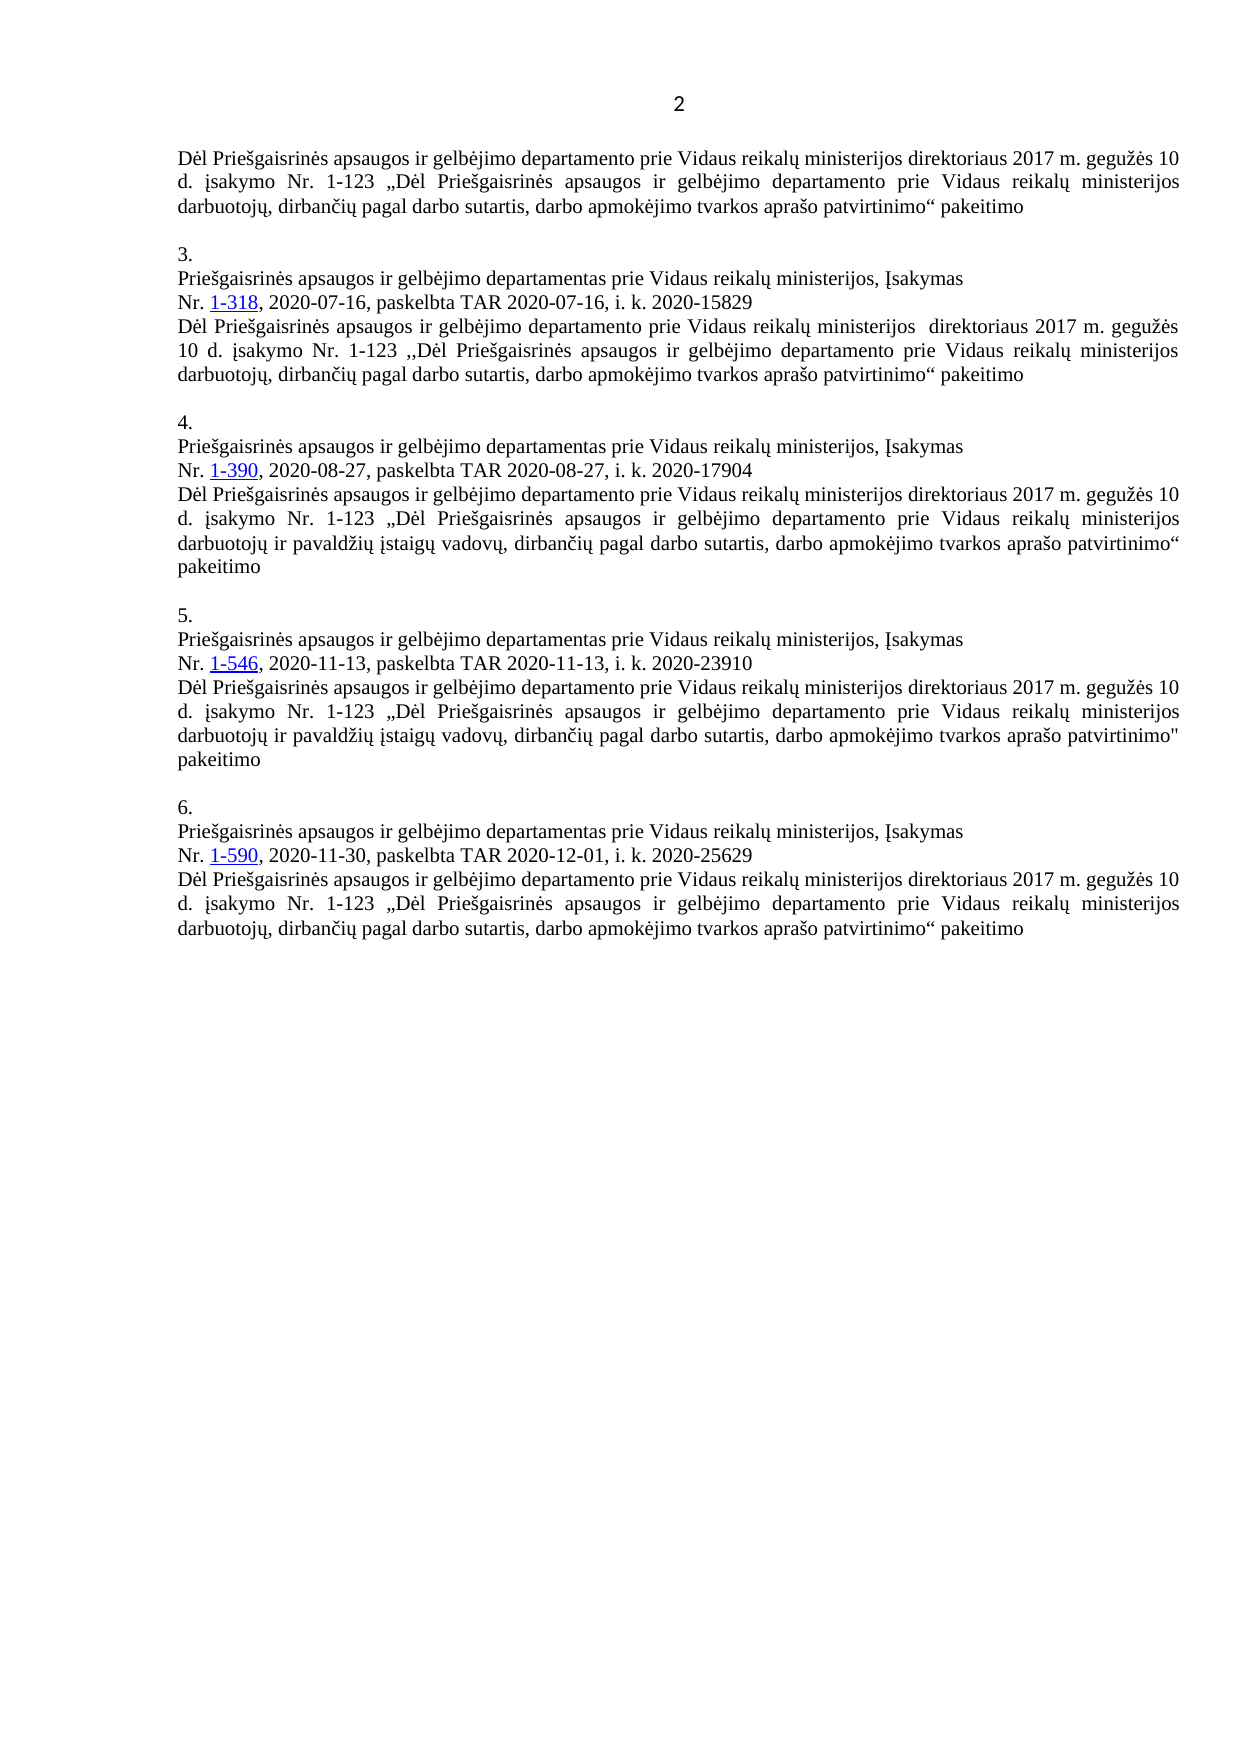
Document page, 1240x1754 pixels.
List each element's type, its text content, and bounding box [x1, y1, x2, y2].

text Priešgaisrinės apsaugos ir gelbėjimo departamentas prie Vidaus reikalų ministerijos, Įsakymas [177, 266, 1181, 290]
text 4. [177, 410, 1181, 434]
text Dėl Priešgaisrinės apsaugos ir gelbėjimo departamento prie Vidaus reikalų ministerijos direktoriaus 2017 m. gegužės 10 d. įsakymo Nr. 1-123 „Dėl Priešgaisrinės apsaugos ir gelbėjimo departamento prie Vidaus reikalų ministerijos darbuotojų, dirbančių pagal darbo sutartis, darbo apmokėjimo tvarkos aprašo patvirtinimo“ pakeitimo [177, 867, 1181, 939]
text Priešgaisrinės apsaugos ir gelbėjimo departamentas prie Vidaus reikalų ministerijos, Įsakymas [177, 627, 1181, 651]
text 3. [177, 242, 1181, 266]
text Nr. 1-390, 2020-08-27, paskelbta TAR 2020-08-27, i. k. 2020-17904 [177, 458, 1181, 482]
text Priešgaisrinės apsaugos ir gelbėjimo departamentas prie Vidaus reikalų ministerijos, Įsakymas [177, 434, 1181, 458]
text 5. [177, 603, 1181, 627]
text Dėl Priešgaisrinės apsaugos ir gelbėjimo departamento prie Vidaus reikalų ministerijos direktoriaus 2017 m. gegužės 10 d. įsakymo Nr. 1-123 „Dėl Priešgaisrinės apsaugos ir gelbėjimo departamento prie Vidaus reikalų ministerijos darbuotojų ir pavaldžių įstaigų vadovų, dirbančių pagal darbo sutartis, darbo apmokėjimo tvarkos aprašo patvirtinimo“ pakeitimo [177, 482, 1181, 578]
text Dėl Priešgaisrinės apsaugos ir gelbėjimo departamento prie Vidaus reikalų ministerijos direktoriaus 2017 m. gegužės 10 d. įsakymo Nr. 1-123 „Dėl Priešgaisrinės apsaugos ir gelbėjimo departamento prie Vidaus reikalų ministerijos darbuotojų ir pavaldžių įstaigų vadovų, dirbančių pagal darbo sutartis, darbo apmokėjimo tvarkos aprašo patvirtinimo" pakeitimo [177, 675, 1181, 771]
text Nr. 1-590, 2020-11-30, paskelbta TAR 2020-12-01, i. k. 2020-25629 [177, 843, 1181, 867]
text Dėl Priešgaisrinės apsaugos ir gelbėjimo departamento prie Vidaus reikalų ministerijos direktoriaus 2017 m. gegužės 10 d. įsakymo Nr. 1-123 „Dėl Priešgaisrinės apsaugos ir gelbėjimo departamento prie Vidaus reikalų ministerijos darbuotojų, dirbančių pagal darbo sutartis, darbo apmokėjimo tvarkos aprašo patvirtinimo“ pakeitimo [177, 145, 1181, 218]
text Dėl Priešgaisrinės apsaugos ir gelbėjimo departamento prie Vidaus reikalų ministerijos direktoriaus 2017 m. gegužės 10 d. įsakymo Nr. 1-123 ,,Dėl Priešgaisrinės apsaugos ir gelbėjimo departamento prie Vidaus reikalų ministerijos darbuotojų, dirbančių pagal darbo sutartis, darbo apmokėjimo tvarkos aprašo patvirtinimo“ pakeitimo [177, 314, 1181, 386]
text Nr. 1-546, 2020-11-13, paskelbta TAR 2020-11-13, i. k. 2020-23910 [177, 651, 1181, 675]
text 6. [177, 795, 1181, 819]
text Priešgaisrinės apsaugos ir gelbėjimo departamentas prie Vidaus reikalų ministerijos, Įsakymas [177, 819, 1181, 843]
text Nr. 1-318, 2020-07-16, paskelbta TAR 2020-07-16, i. k. 2020-15829 [177, 290, 1181, 314]
